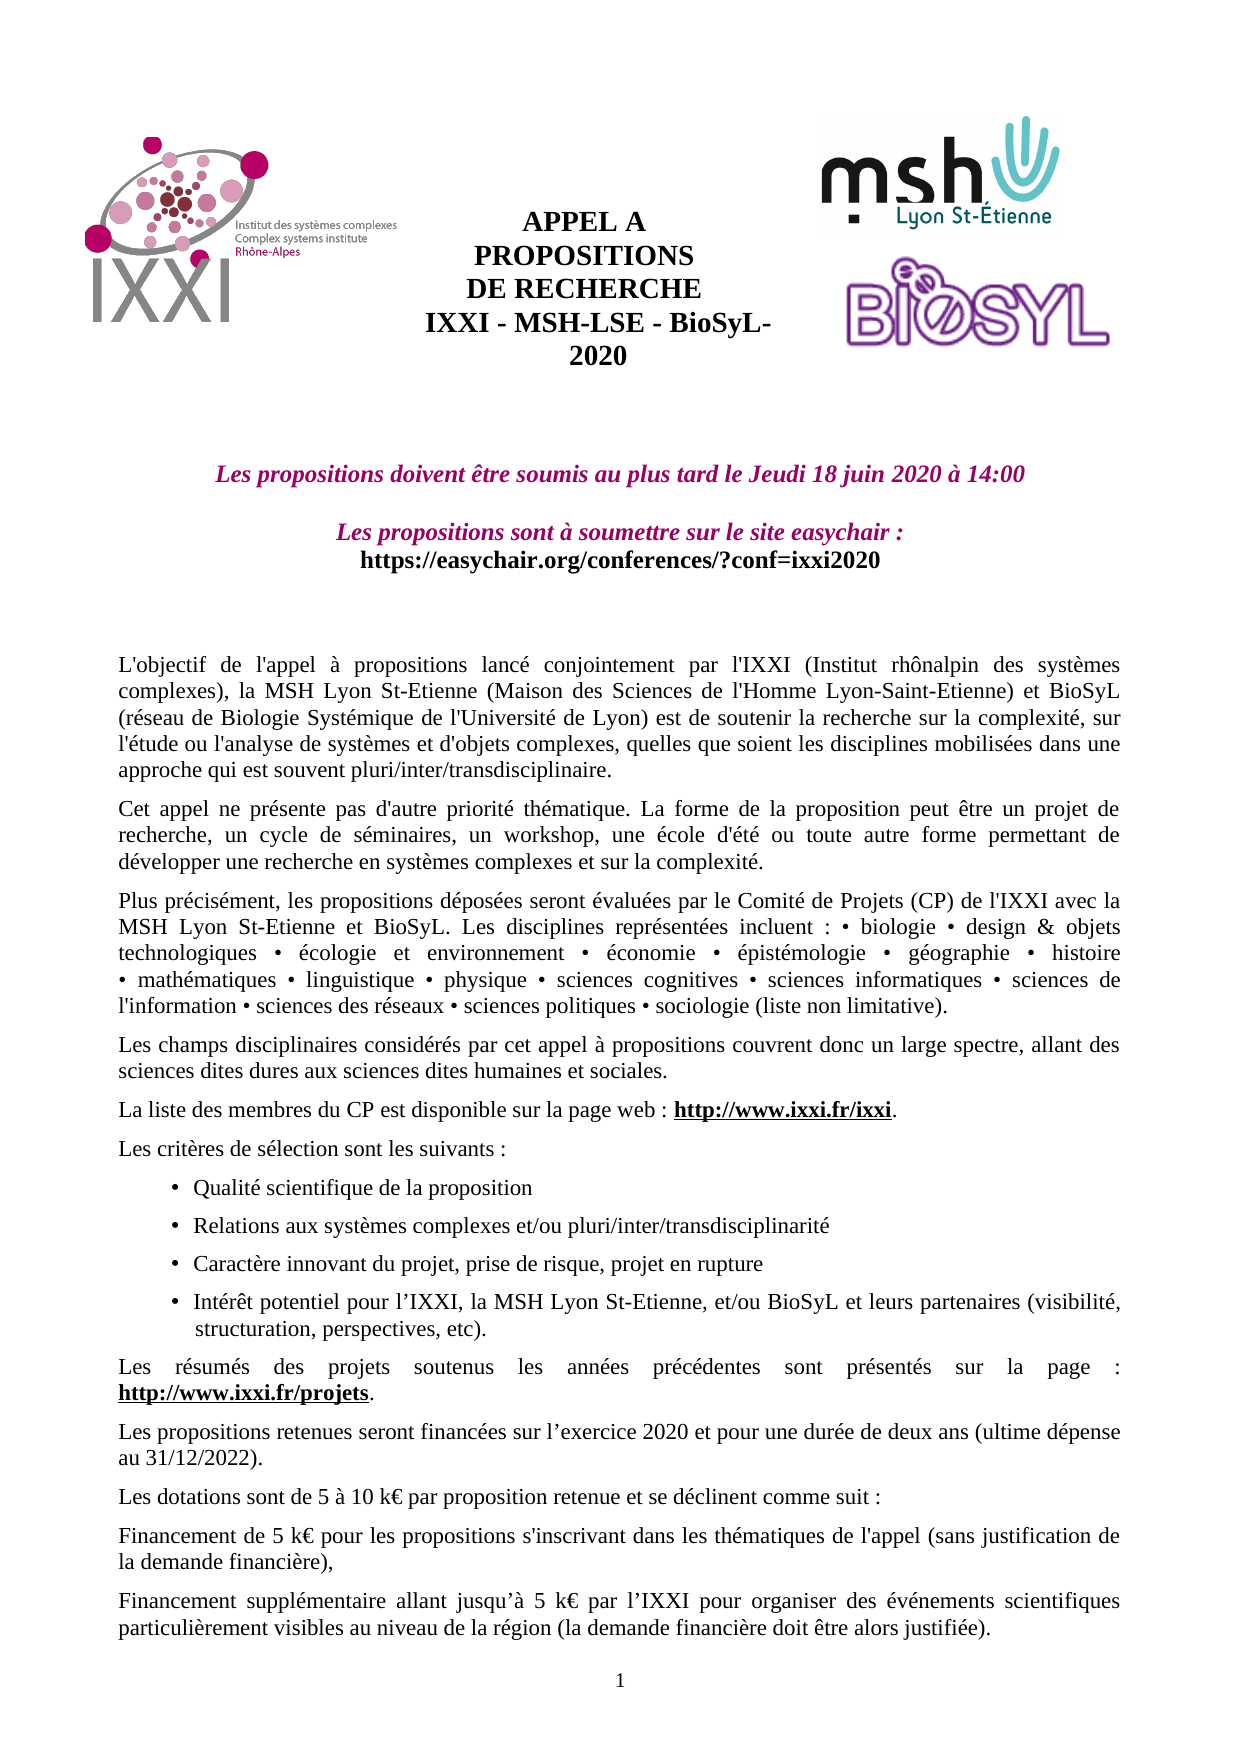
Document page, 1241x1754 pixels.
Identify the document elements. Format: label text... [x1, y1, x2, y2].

list Relations aux systèmes complexes et/ou pluri/inter/transdisciplinarité [171, 1212, 1122, 1238]
list Qualité scientifique de la proposition [171, 1174, 1122, 1200]
text Les critères de sélection sont les suivants : [118, 1135, 1122, 1161]
text https://easychair.org/conferences/?conf=ixxi2020 [118, 545, 1122, 574]
text Les dotations sont de 5 à 10 k€ par proposition retenue et se déclinent comme suit : [118, 1483, 1122, 1509]
text L'objectif de l'appel à propositions lancé conjointement par l'IXXI (Institut rhônalpin des systèmes complexes), la MSH Lyon St-Etienne (Maison des Sciences de l'Homme Lyon-Saint-Etienne) et BioSyL (réseau de Biologie Systémique de l'Université de Lyon) est de soutenir la recherche sur la complexité, sur l'étude ou l'analyse de systèmes et d'objets complexes, quelles que soient les disciplines mobilisées dans une approche qui est souvent pluri/inter/transdisciplinaire. [118, 651, 1122, 783]
picture [85, 137, 397, 329]
text Les champs disciplinaires considérés par cet appel à propositions couvrent donc un large spectre, allant des sciences dites dures aux sciences dites humaines et sociales. [118, 1031, 1122, 1084]
picture [840, 255, 1114, 353]
text Les propositions sont à soumettre sur le site easychair : [118, 517, 1122, 545]
text La liste des membres du CP est disponible sur la page web : http://www.ixxi.fr/ixxi. [118, 1096, 1122, 1123]
list Intérêt potentiel pour l’IXXI, la MSH Lyon St-Etienne, et/ou BioSyL et leurs partenaires (visibilité, structuration, perspectives, etc). [171, 1288, 1122, 1341]
text Les résumés des projets soutenus les années précédentes sont présentés sur la page : http://www.ixxi.fr/projets. [118, 1353, 1122, 1406]
table_header [763, 105, 1121, 380]
text Plus précisément, les propositions déposées seront évaluées par le Comité de Projets (CP) de l'IXXI avec la MSH Lyon St-Etienne et BioSyL. Les disciplines représentées incluent : • biologie • design & objets technologiques • écologie et environnement • économie • épistémologie • géographie • histoire • mathématiques • linguistique • physique • sciences cognitives • sciences informatiques • sciences de l'information • sciences des réseaux • sciences politiques • sociologie (liste non limitative). [118, 887, 1122, 1018]
list Caractère innovant du projet, prise de risque, projet en rupture [171, 1250, 1122, 1277]
text Les propositions doivent être soumis au plus tard le Jeudi 18 juin 2020 à 14:00 [118, 459, 1122, 488]
text Financement supplémentaire allant jusqu’à 5 k€ par l’IXXI pour organiser des événements scientifiques particulièrement visibles au niveau de la région (la demande financière doit être alors justifiée). [118, 1587, 1122, 1640]
text Les propositions retenues seront financées sur l’exercice 2020 et pour une durée de deux ans (ultime dépense au 31/12/2022). [118, 1418, 1122, 1471]
table_header APPEL A PROPOSITIONS DE RECHERCHE IXXI - MSH-LSE - BioSyL- 2020 [405, 105, 763, 380]
text Financement de 5 k€ pour les propositions s'inscrivant dans les thématiques de l'appel (sans justification de la demande financière), [118, 1522, 1122, 1575]
picture [821, 112, 1062, 234]
table_header [77, 105, 405, 380]
text Cet appel ne présente pas d'autre priorité thématique. La forme de la proposition peut être un projet de recherche, un cycle de séminaires, un workshop, une école d'été ou toute autre forme permettant de développer une recherche en systèmes complexes et sur la complexité. [118, 795, 1122, 874]
